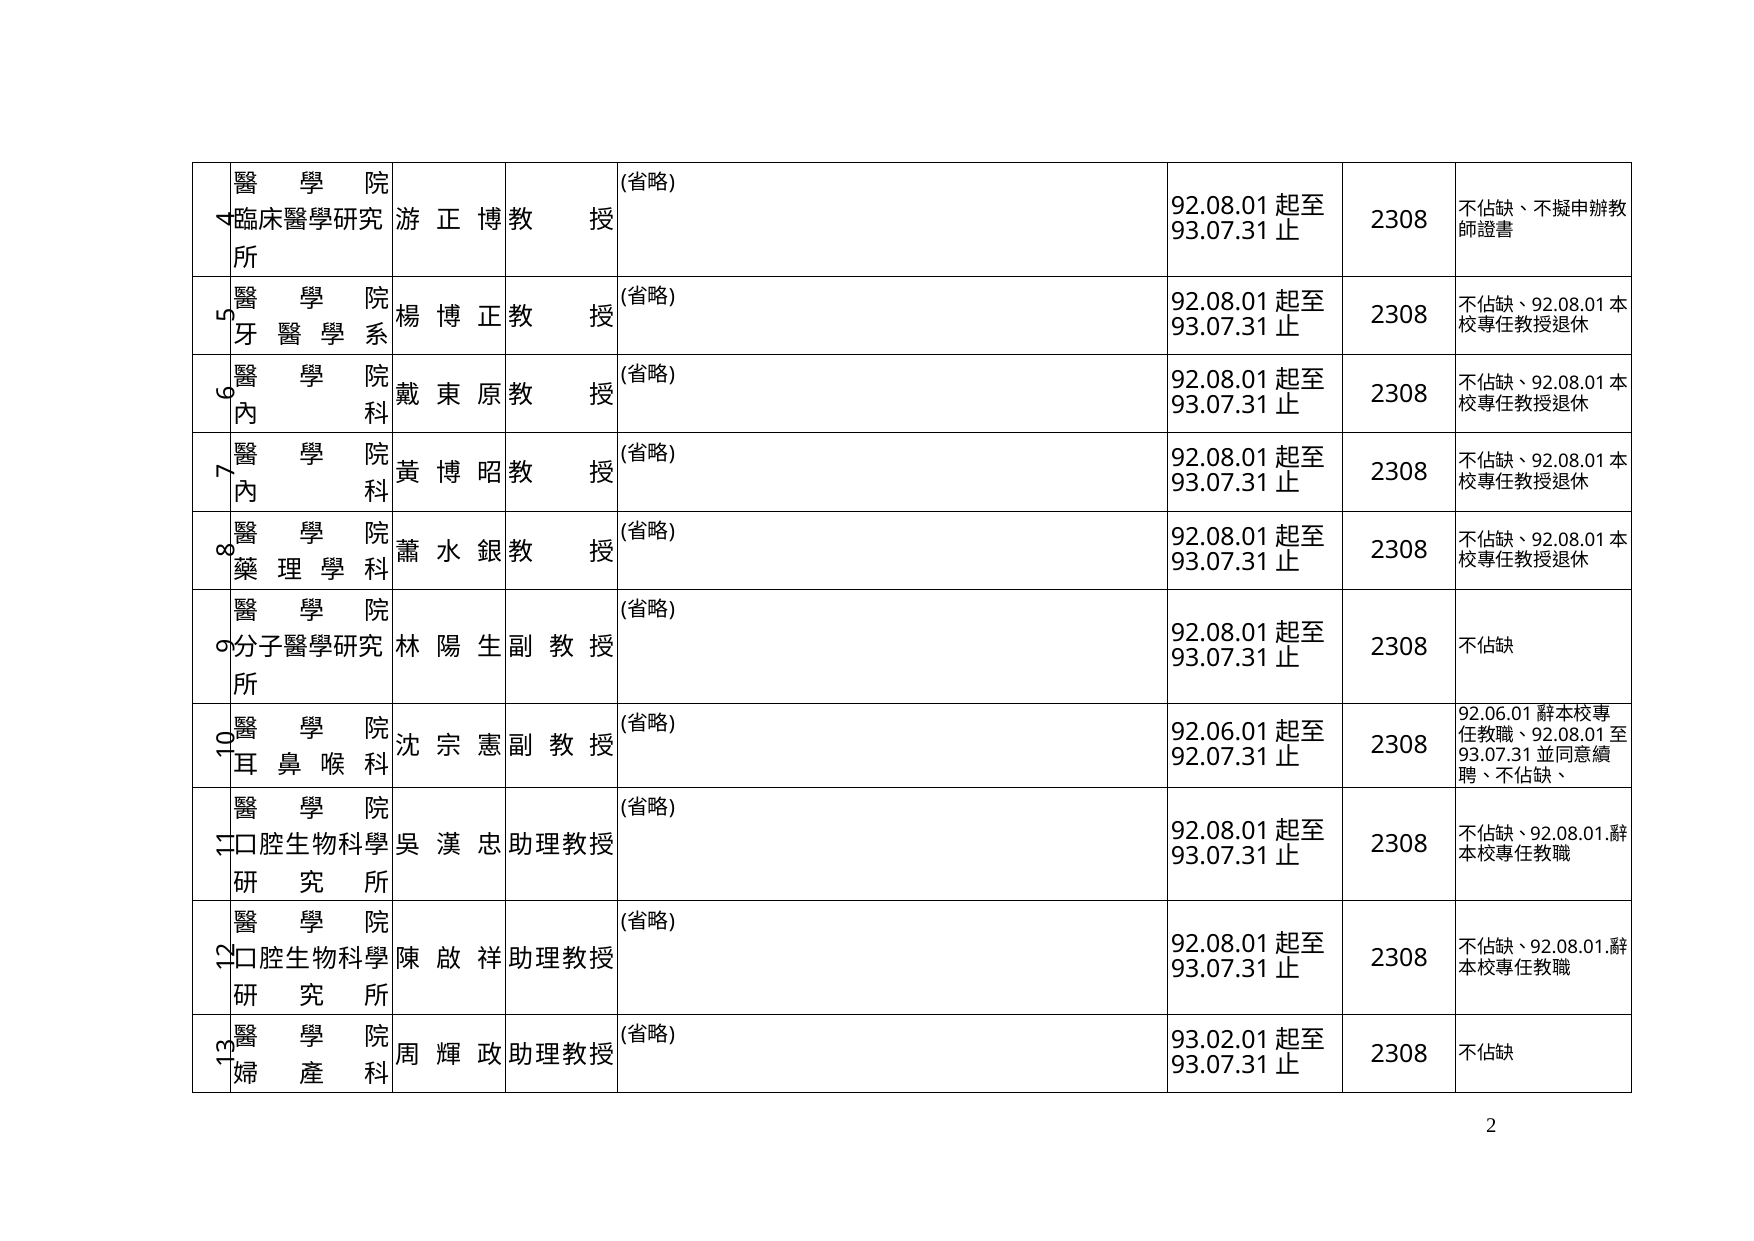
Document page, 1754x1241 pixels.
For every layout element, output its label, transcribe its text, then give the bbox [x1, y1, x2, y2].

table_cell 92.08.01起至93.07.31止 [1168, 277, 1342, 354]
table_cell 13 [193, 1015, 230, 1092]
table_cell (省略) [618, 901, 1167, 1014]
table_cell 周輝政 [393, 1015, 505, 1092]
table_cell 不佔缺、不擬申辦教師證書 [1456, 163, 1631, 276]
table_cell 教授 [506, 433, 617, 511]
table_cell 醫學院 婦產科 [231, 1015, 392, 1092]
table_cell 不佔缺、92.08.01.辭本校專任教職 [1456, 788, 1631, 900]
table_cell 92.08.01起至93.07.31止 [1168, 512, 1342, 589]
table_cell (省略) [618, 163, 1167, 276]
table_cell (省略) [618, 590, 1167, 702]
table_cell 不佔缺、92.08.01本校專任教授退休 [1456, 355, 1631, 432]
table_cell (省略) [618, 355, 1167, 432]
table_cell 92.08.01起至93.07.31止 [1168, 788, 1342, 900]
table_cell 楊博正 [393, 277, 505, 354]
table_cell 醫學院 口腔生物科學研究所 [231, 788, 392, 900]
table_cell (省略) [618, 1015, 1167, 1092]
table_cell 92.08.01起至93.07.31止 [1168, 901, 1342, 1014]
table_cell 2308 [1343, 704, 1455, 787]
table_cell 2308 [1343, 433, 1455, 511]
table_cell 6 [193, 355, 230, 432]
table_cell 不佔缺、92.08.01.辭本校專任教職 [1456, 901, 1631, 1014]
table_cell 4 [193, 163, 230, 276]
table_cell 92.06.01起至92.07.31止 [1168, 704, 1342, 787]
table_cell 不佔缺、92.08.01本校專任教授退休 [1456, 512, 1631, 589]
table_cell 12 [193, 901, 230, 1014]
table_cell (省略) [618, 512, 1167, 589]
table_cell 助理教授 [506, 788, 617, 900]
table_cell 2308 [1343, 1015, 1455, 1092]
table_cell 92.08.01起至93.07.31止 [1168, 433, 1342, 511]
table_cell (省略) [618, 788, 1167, 900]
table_cell 2308 [1343, 512, 1455, 589]
table_cell 不佔缺 [1456, 1015, 1631, 1092]
table_cell 副教授 [506, 590, 617, 702]
table_cell 10 [193, 704, 230, 787]
table_cell 5 [193, 277, 230, 354]
table_cell 92.08.01起至93.07.31止 [1168, 355, 1342, 432]
table_cell 副教授 [506, 704, 617, 787]
table_cell 醫學院 口腔生物科學研究所 [231, 901, 392, 1014]
table_cell 助理教授 [506, 1015, 617, 1092]
table_cell 醫學院 內科 [231, 355, 392, 432]
table_cell 醫學院 牙醫學系 [231, 277, 392, 354]
table_cell 92.08.01起至93.07.31止 [1168, 590, 1342, 702]
table_cell 不佔缺、92.08.01本校專任教授退休 [1456, 433, 1631, 511]
table_cell 不佔缺、92.08.01本校專任教授退休 [1456, 277, 1631, 354]
table_cell 2308 [1343, 163, 1455, 276]
table_cell 吳漢忠 [393, 788, 505, 900]
table_cell 2308 [1343, 901, 1455, 1014]
table_cell 沈宗憲 [393, 704, 505, 787]
table_cell 9 [193, 590, 230, 702]
table_cell 黃博昭 [393, 433, 505, 511]
table_cell 蕭水銀 [393, 512, 505, 589]
table_cell 92.08.01起至93.07.31止 [1168, 163, 1342, 276]
table_cell 醫學院 分子醫學研究所 [231, 590, 392, 702]
table_cell 教授 [506, 512, 617, 589]
table_cell (省略) [618, 704, 1167, 787]
table_cell 8 [193, 512, 230, 589]
table_cell 教授 [506, 277, 617, 354]
table_cell 醫學院 臨床醫學研究所 [231, 163, 392, 276]
table_cell 教授 [506, 355, 617, 432]
table_cell 陳啟祥 [393, 901, 505, 1014]
table_cell 2308 [1343, 355, 1455, 432]
table_cell 不佔缺 [1456, 590, 1631, 702]
table_cell 7 [193, 433, 230, 511]
table_cell 林陽生 [393, 590, 505, 702]
table_cell 醫學院 藥理學科 [231, 512, 392, 589]
table_cell (省略) [618, 277, 1167, 354]
table_cell 助理教授 [506, 901, 617, 1014]
table_cell 戴東原 [393, 355, 505, 432]
table_cell 11 [193, 788, 230, 900]
table_cell 醫學院 內科 [231, 433, 392, 511]
table_cell 教授 [506, 163, 617, 276]
table_cell 2308 [1343, 788, 1455, 900]
table_cell (省略) [618, 433, 1167, 511]
table_cell 2308 [1343, 590, 1455, 702]
table_cell 游正博 [393, 163, 505, 276]
table_cell 2308 [1343, 277, 1455, 354]
table_cell 醫學院 耳鼻喉科 [231, 704, 392, 787]
table_cell 92.06.01辭本校專任教職、92.08.01至93.07.31並同意續聘、不佔缺、 [1456, 704, 1631, 787]
table_cell 93.02.01起至93.07.31止 [1168, 1015, 1342, 1092]
